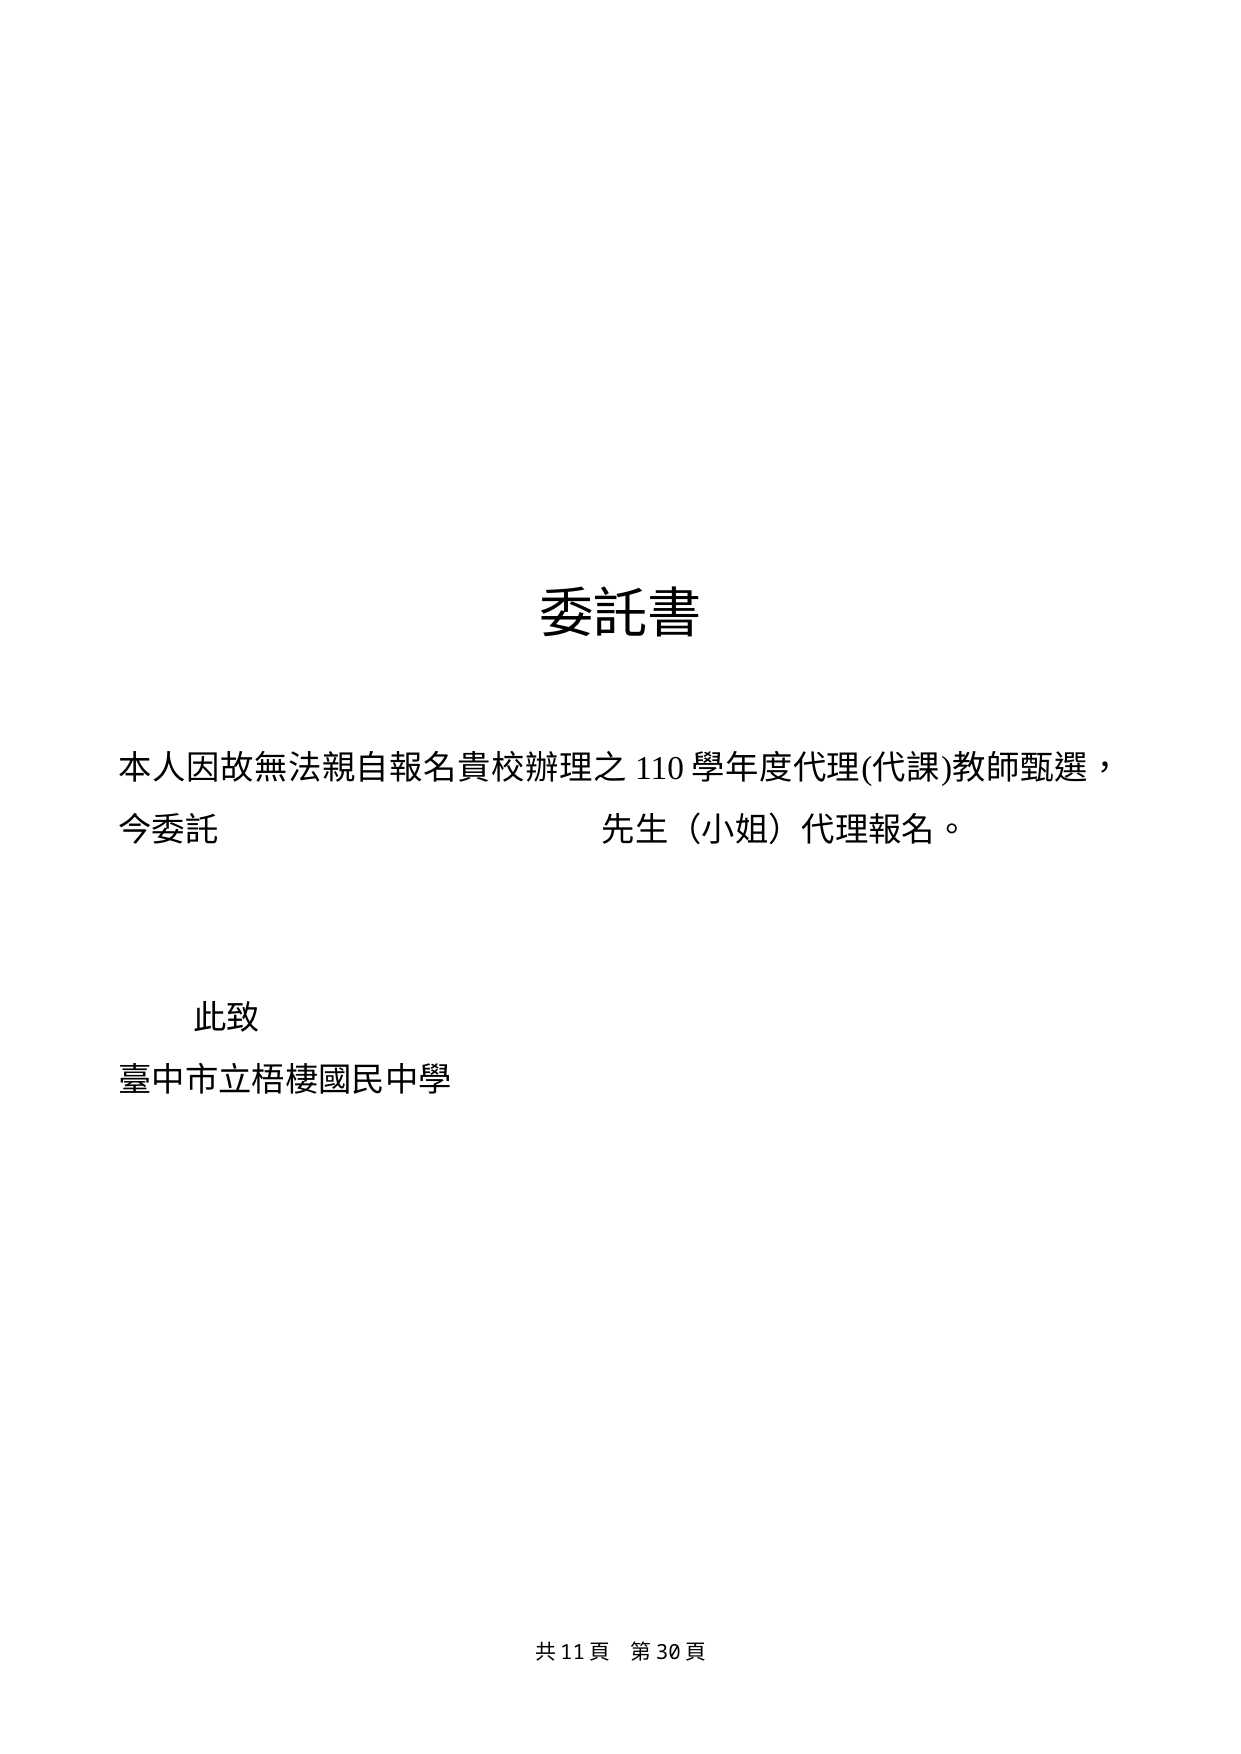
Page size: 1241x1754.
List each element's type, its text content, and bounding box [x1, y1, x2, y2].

text 本人因故無法親自報名貴校辦理之110學年度代理(代課)教師甄選，今委託 先生（小姐）代理報名。 [118, 723, 1122, 848]
text 臺中市立梧棲國民中學 [118, 1036, 1122, 1098]
text 委託書 [118, 536, 1122, 661]
text 此致 [118, 973, 1122, 1036]
